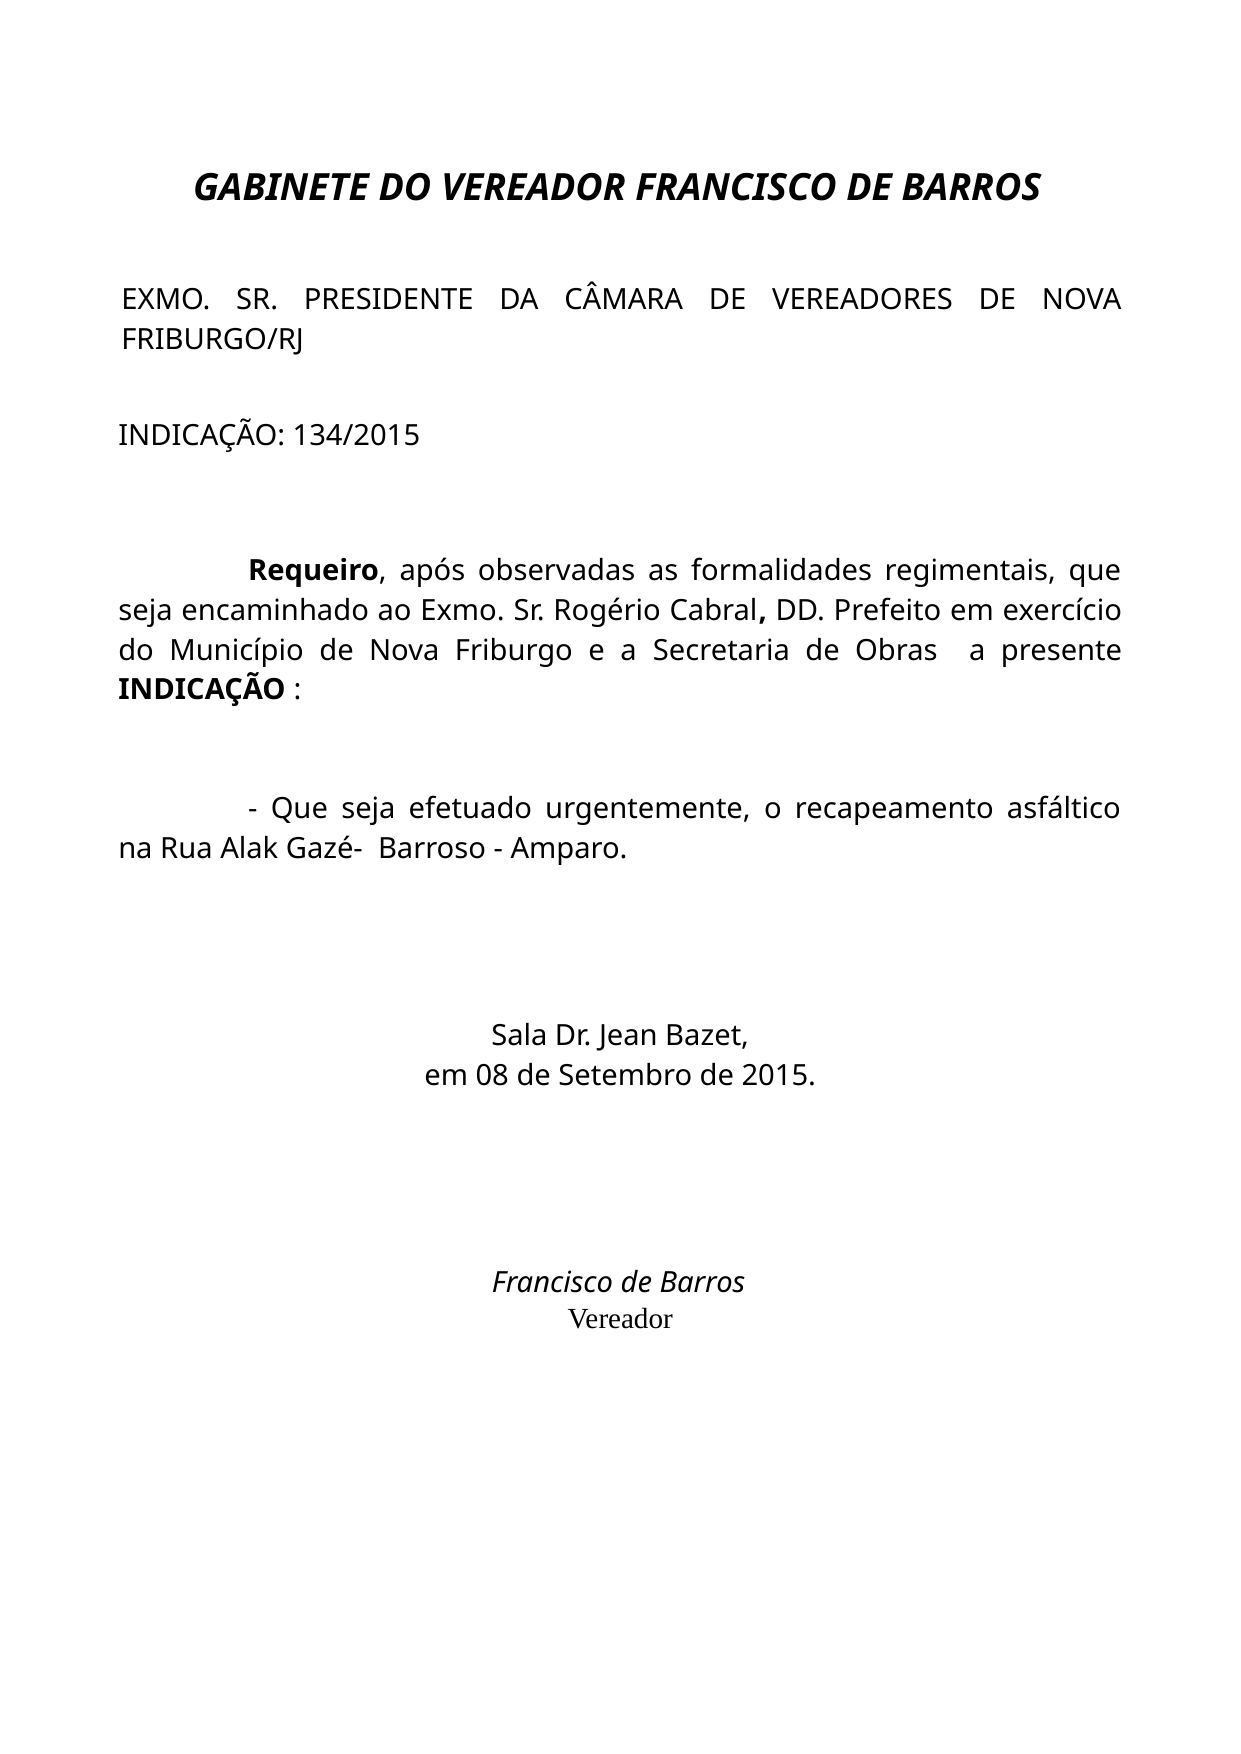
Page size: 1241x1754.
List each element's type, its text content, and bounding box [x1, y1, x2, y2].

text Francisco de Barros [118, 1262, 1122, 1301]
text Vereador [118, 1301, 1122, 1335]
text - Que seja efetuado urgentemente, o recapeamento asfáltico na Rua Alak Gazé- Barroso - Amparo. [118, 788, 1122, 867]
text EXMO. SR. PRESIDENTE DA CÂMARA DE VEREADORES DE NOVA FRIBURGO/RJ [121, 279, 1122, 358]
text em 08 de Setembro de 2015. [118, 1054, 1122, 1093]
text INDICAÇÃO: 134/2015 [118, 414, 1122, 454]
text Sala Dr. Jean Bazet, [118, 1014, 1122, 1054]
text Requeiro, após observadas as formalidades regimentais, que seja encaminhado ao Exmo. Sr. Rogério Cabral, DD. Prefeito em exercício do Município de Nova Friburgo e a Secretaria de Obras a presente INDICAÇÃO : [118, 549, 1122, 708]
text GABINETE DO VEREADOR FRANCISCO DE BARROS [117, 160, 1122, 211]
